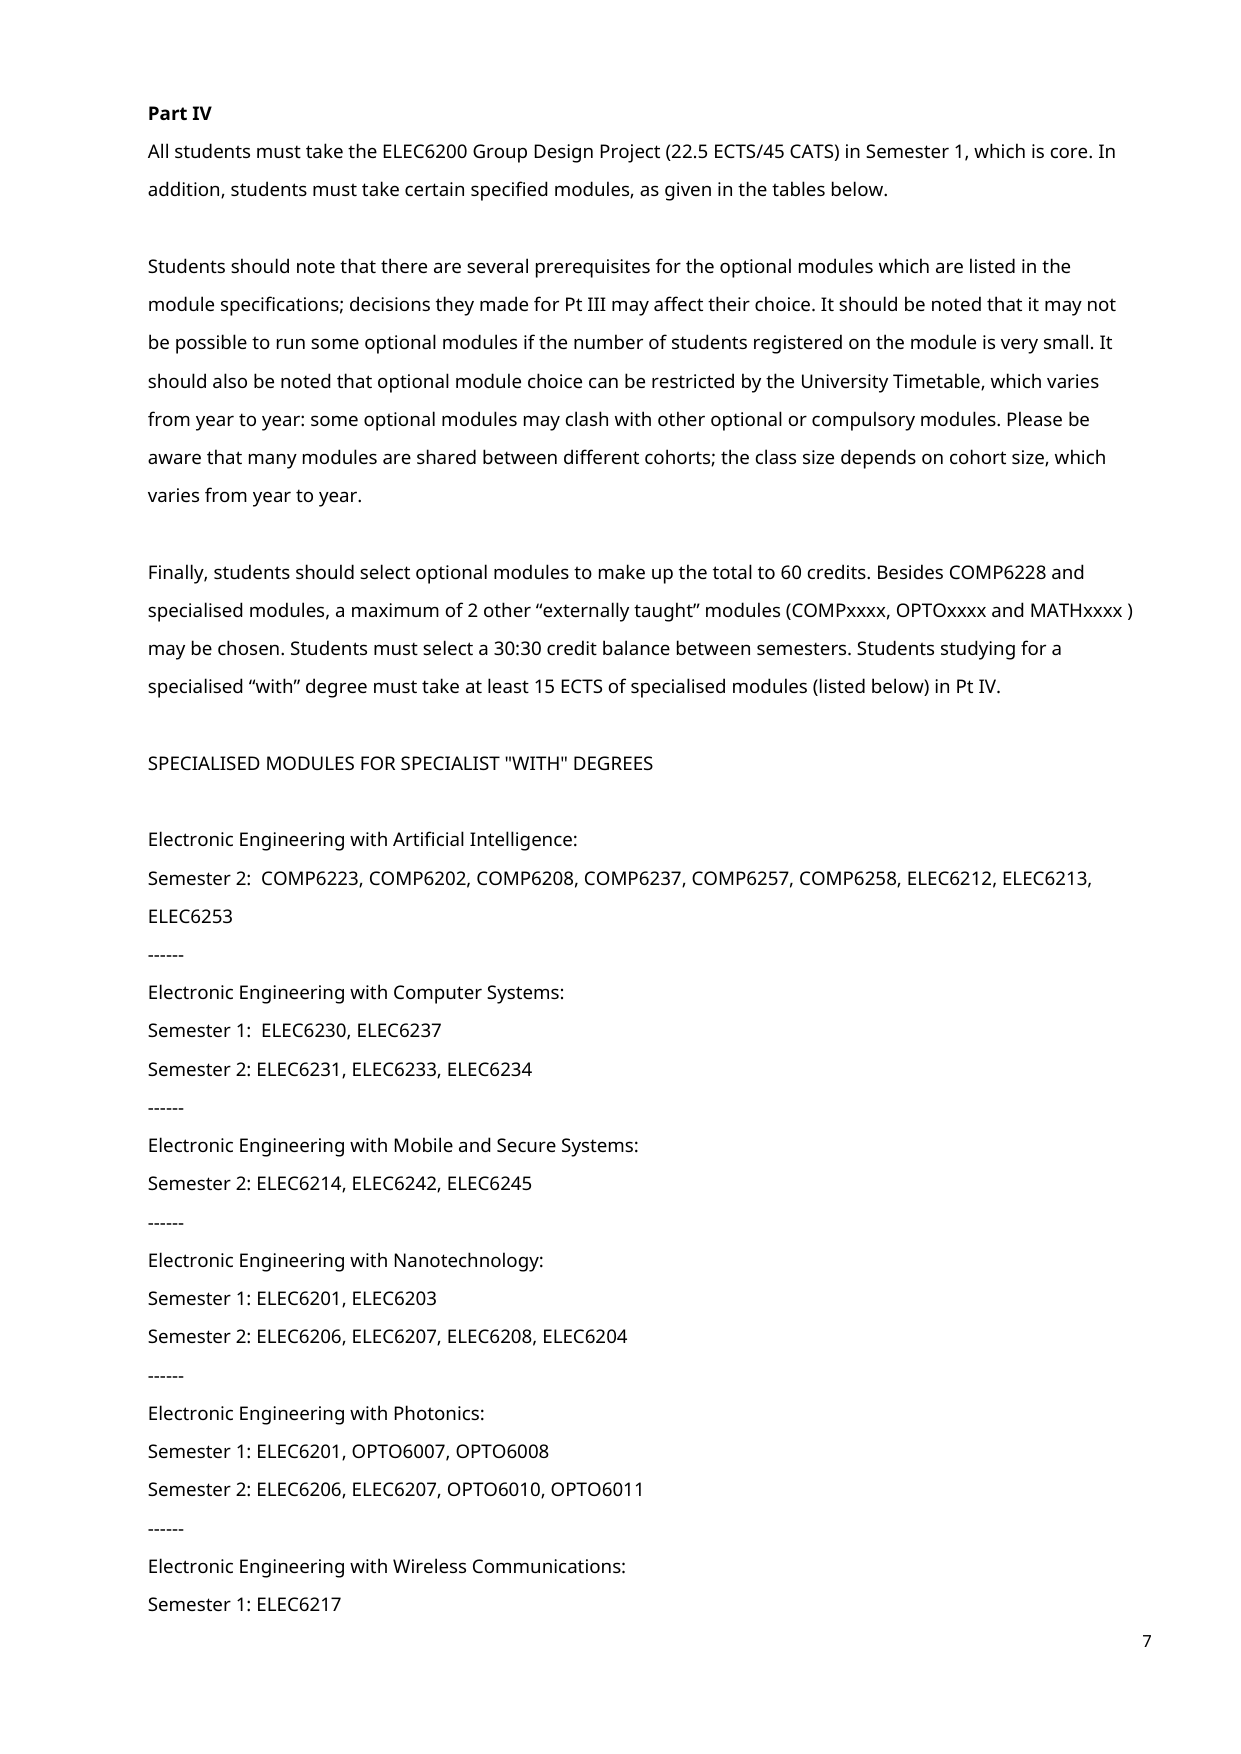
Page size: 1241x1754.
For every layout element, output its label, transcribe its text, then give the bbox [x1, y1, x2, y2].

table_cell Part IV All students must take the ELEC6200 Group Design Project (22.5 ECTS/45 CATS) in Semester 1, which is core. In addition, students must take certain specified modules, as given in the tables below. Students should note that there are several prerequisites for the optional modules which are listed in the module specifications; decisions they made for Pt III may affect their choice. It should be noted that it may not be possible to run some optional modules if the number of students registered on the module is very small. It should also be noted that optional module choice can be restricted by the University Timetable, which varies from year to year: some optional modules may clash with other optional or compulsory modules. Please be aware that many modules are shared between different cohorts; the class size depends on cohort size, which varies from year to year. Finally, students should select optional modules to make up the total to 60 credits. Besides COMP6228 and specialised modules, a maximum of 2 other “externally taught” modules (COMPxxxx, OPTOxxxx and MATHxxxx ) may be chosen. Students must select a 30:30 credit balance between semesters. Students studying for a specialised “with” degree must take at least 15 ECTS of specialised modules (listed below) in Pt IV. SPECIALISED MODULES FOR SPECIALIST "WITH" DEGREES Electronic Engineering with Artificial Intelligence: Semester 2: COMP6223, COMP6202, COMP6208, COMP6237, COMP6257, COMP6258, ELEC6212, ELEC6213, ELEC6253 ------ Electronic Engineering with Computer Systems: Semester 1: ELEC6230, ELEC6237 Semester 2: ELEC6231, ELEC6233, ELEC6234 ------ Electronic Engineering with Mobile and Secure Systems: Semester 2: ELEC6214, ELEC6242, ELEC6245 ------ Electronic Engineering with Nanotechnology: Semester 1: ELEC6201, ELEC6203 Semester 2: ELEC6206, ELEC6207, ELEC6208, ELEC6204 ------ Electronic Engineering with Photonics: Semester 1: ELEC6201, OPTO6007, OPTO6008 Semester 2: ELEC6206, ELEC6207, OPTO6010, OPTO6011 ------ Electronic Engineering with Wireless Communications: Semester 1: ELEC6217 [136, 99, 1152, 1617]
